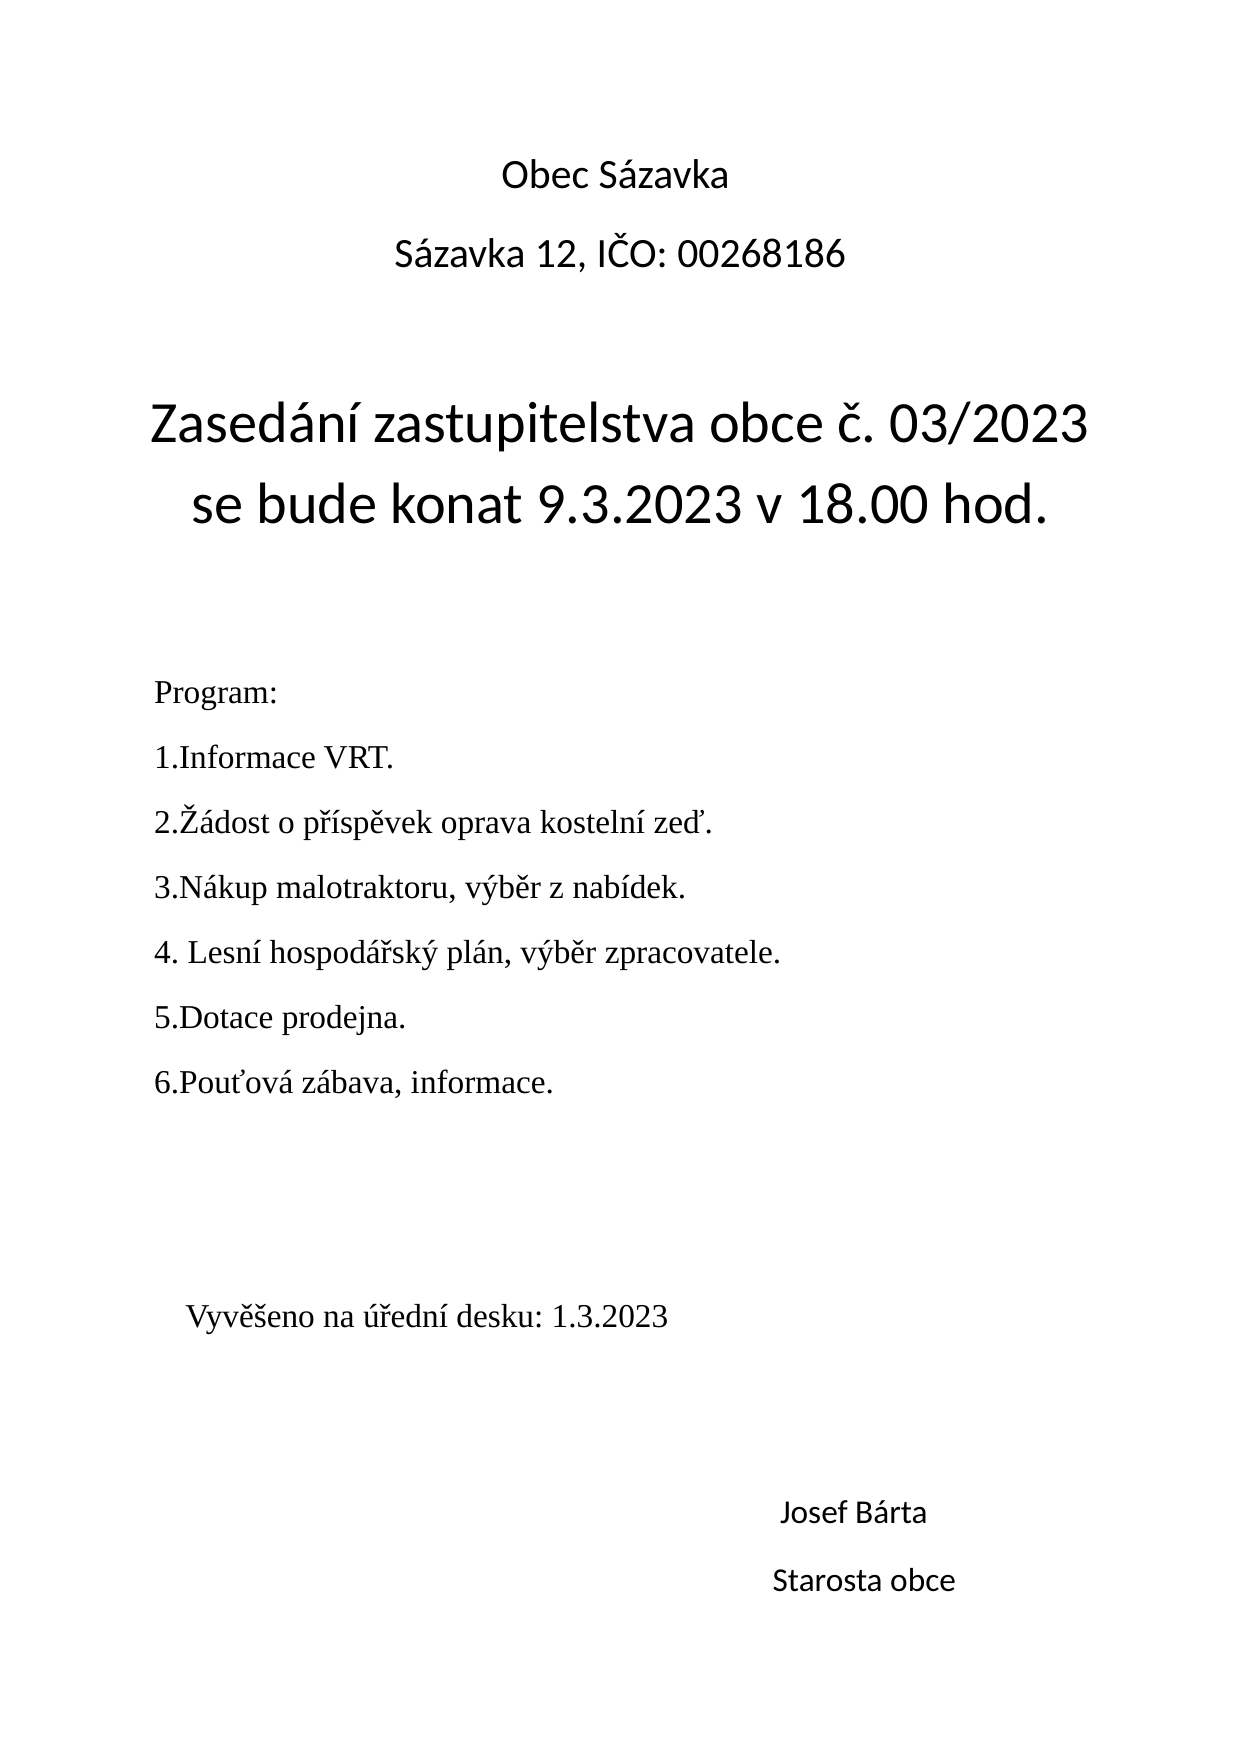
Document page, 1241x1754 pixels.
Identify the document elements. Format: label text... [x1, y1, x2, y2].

text 2.Žádost o příspěvek oprava kostelní zeď. [154, 802, 1093, 841]
text 1.Informace VRT. [154, 738, 1093, 776]
text Obec Sázavka [148, 148, 1093, 198]
text 4. Lesní hospodářský plán, výběr zpracovatele. [154, 932, 1093, 971]
text Program: [154, 673, 1093, 711]
text Sázavka 12, IČO: 00268186 [148, 227, 1093, 278]
text Zasedání zastupitelstva obce č. 03/2023 se bude konat 9.3.2023 v 18.00 hod. [148, 385, 1093, 538]
text 3.Nákup malotraktoru, výběr z nabídek. [154, 867, 1093, 906]
text 5.Dotace prodejna. [154, 997, 1093, 1036]
text Josef Bárta [185, 1491, 1093, 1532]
text Vyvěšeno na úřední desku: 1.3.2023 [185, 1297, 1093, 1335]
text 6.Pouťová zábava, informace. [154, 1062, 1093, 1100]
text Starosta obce [148, 1559, 1093, 1600]
